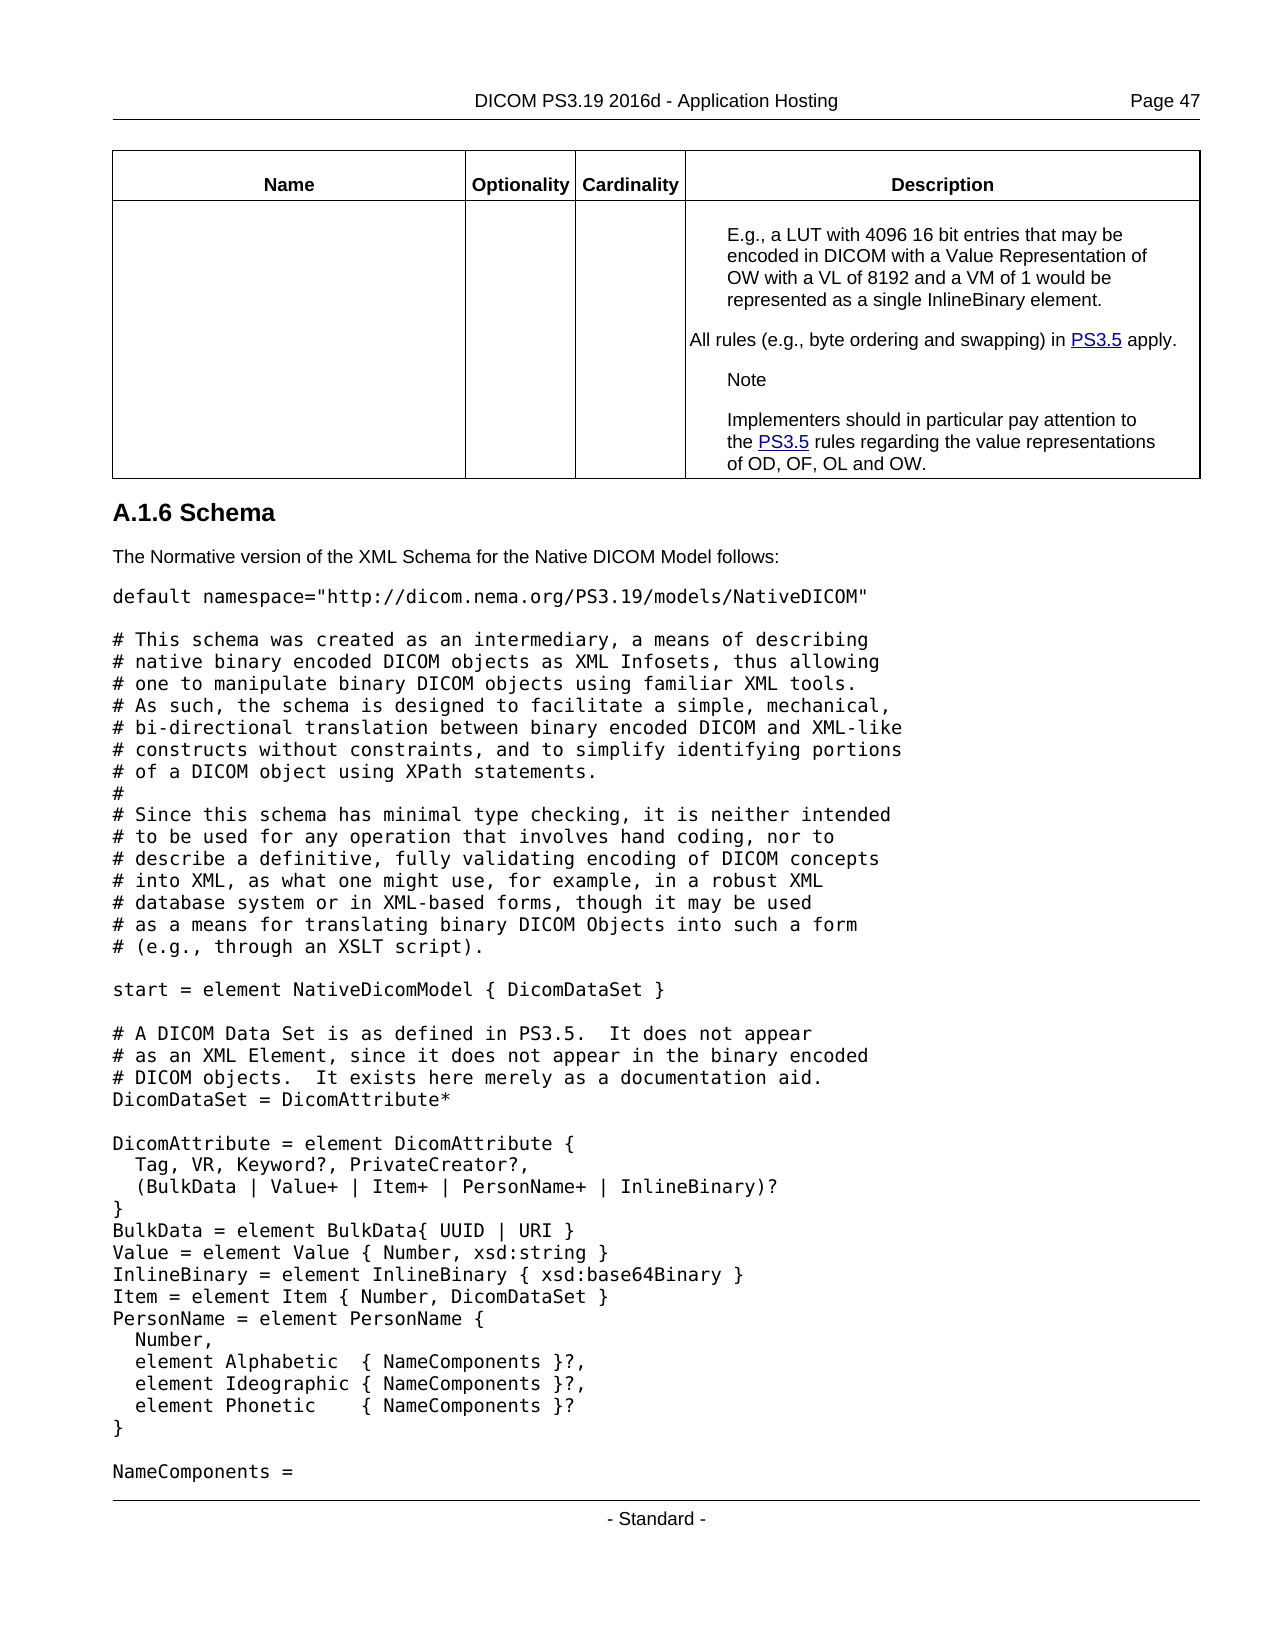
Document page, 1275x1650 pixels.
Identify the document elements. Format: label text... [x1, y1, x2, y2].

table_cell [576, 201, 685, 478]
text The Normative version of the XML Schema for the Native DICOM Model follows: [112, 545, 1200, 567]
table_cell E.g., a LUT with 4096 16 bit entries that may be encoded in DICOM with a Value Representation of OW with a VL of 8192 and a VM of 1 would be represented as a single InlineBinary element. All rules (e.g., byte ordering and swapping) in PS3.5 apply. Note Implementers should in particular pay attention to the PS3.5 rules regarding the value representations of OD, OF, OL and OW. [686, 201, 1199, 478]
table_header Name [113, 151, 465, 200]
table_header Optionality [466, 151, 575, 200]
text A.1.6 Schema [112, 498, 1200, 527]
text default namespace="http://dicom.nema.org/PS3.19/models/NativeDICOM" # This schema was created as an intermediary, a means of describing # native binary encoded DICOM objects as XML Infosets, thus allowing # one to manipulate binary DICOM objects using familiar XML tools. # As such, the schema is designed to facilitate a simple, mechanical, # bi-directional translation between binary encoded DICOM and XML-like # constructs without constraints, and to simplify identifying portions # of a DICOM object using XPath statements. # # Since this schema has minimal type checking, it is neither intended # to be used for any operation that involves hand coding, nor to # describe a definitive, fully validating encoding of DICOM concepts # into XML, as what one might use, for example, in a robust XML # database system or in XML-based forms, though it may be used # as a means for translating binary DICOM Objects into such a form # (e.g., through an XSLT script). start = element NativeDicomModel { DicomDataSet } # A DICOM Data Set is as defined in PS3.5. It does not appear # as an XML Element, since it does not appear in the binary encoded # DICOM objects. It exists here merely as a documentation aid. DicomDataSet = DicomAttribute* DicomAttribute = element DicomAttribute { Tag, VR, Keyword?, PrivateCreator?, (BulkData | Value+ | Item+ | PersonName+ | InlineBinary)? } BulkData = element BulkData{ UUID | URI } Value = element Value { Number, xsd:string } InlineBinary = element InlineBinary { xsd:base64Binary } Item = element Item { Number, DicomDataSet } PersonName = element PersonName { Number, element Alphabetic { NameComponents }?, element Ideographic { NameComponents }?, element Phonetic { NameComponents }? } NameComponents = [112, 586, 1200, 1483]
table_cell [466, 201, 575, 478]
table_header Description [686, 151, 1199, 200]
table_header Cardinality [576, 151, 685, 200]
table_cell [113, 201, 465, 478]
